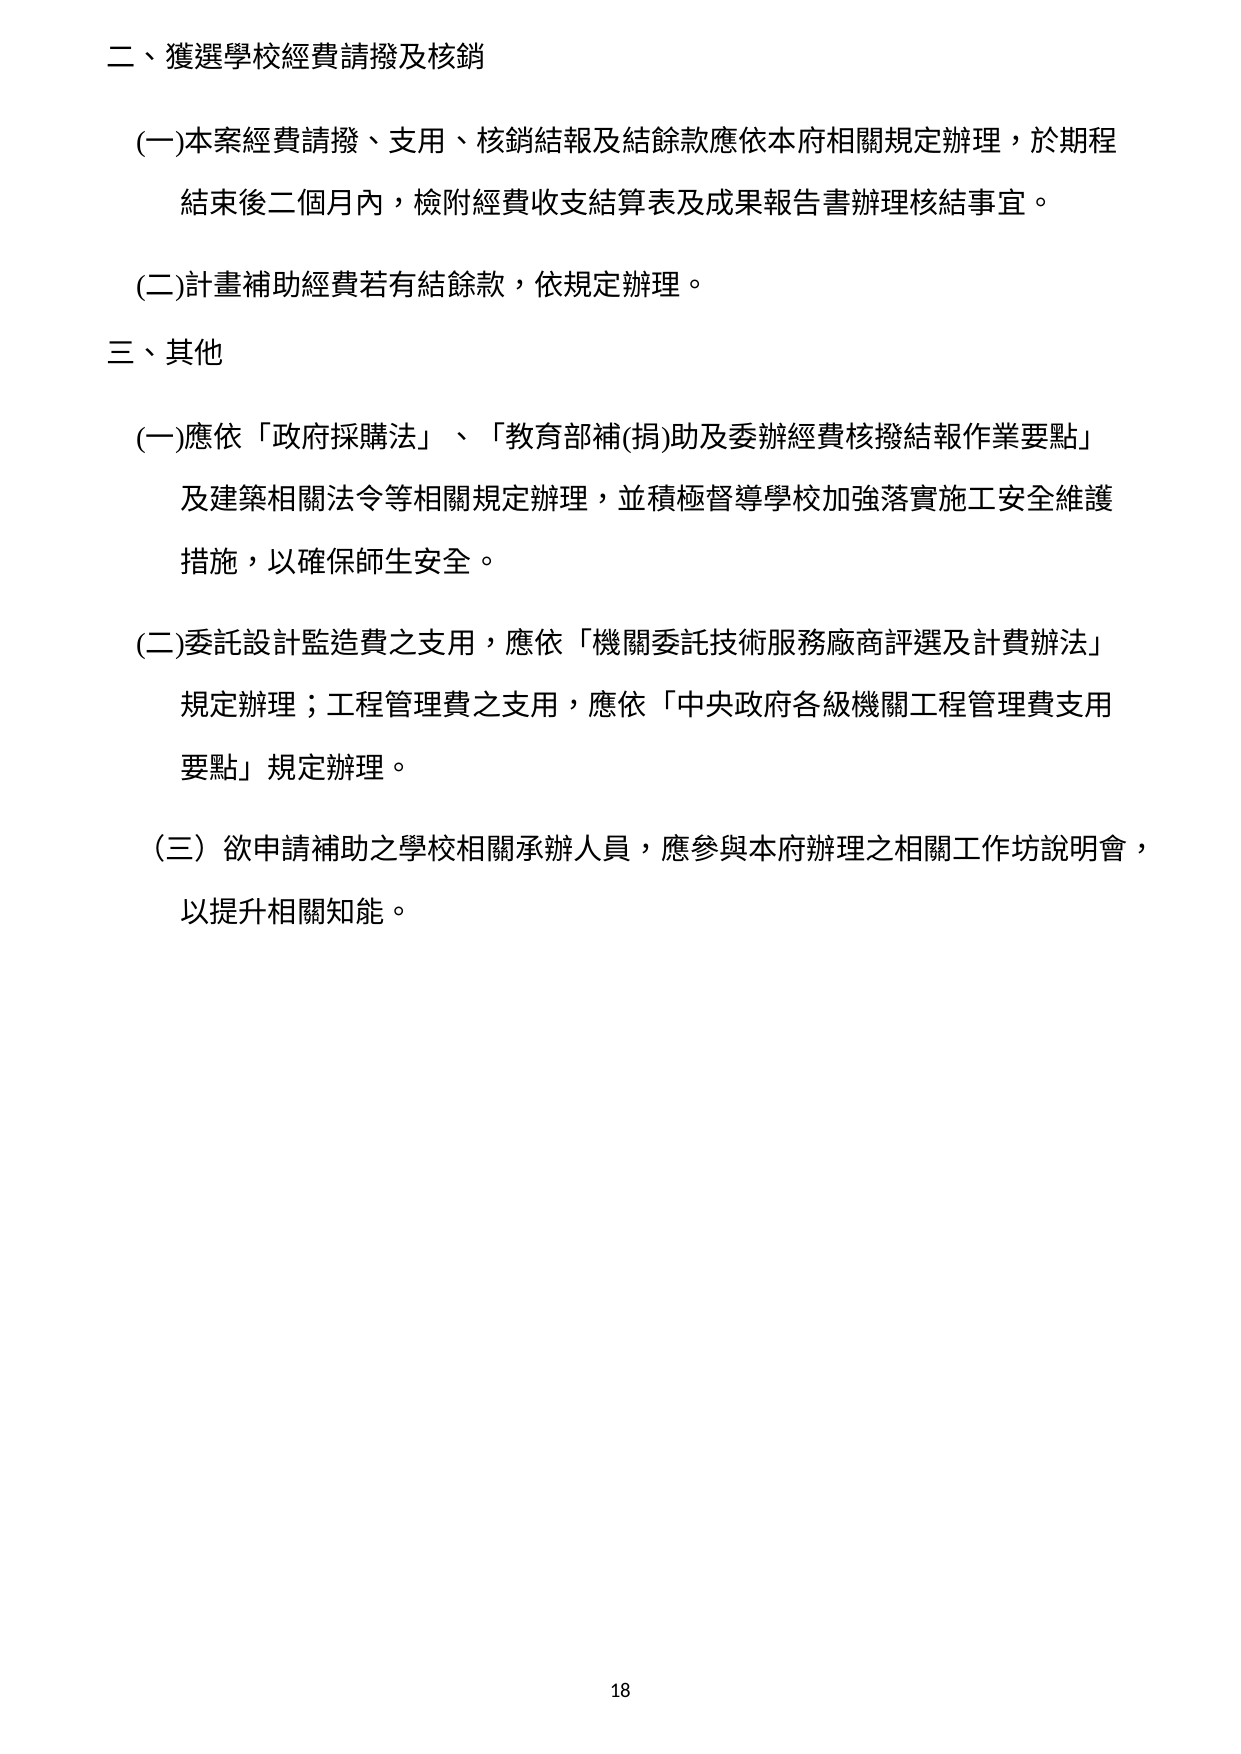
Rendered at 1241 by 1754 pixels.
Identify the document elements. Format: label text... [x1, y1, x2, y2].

text (一)本案經費請撥、支用、核銷結報及結餘款應依本府相關規定辦理，於期程結束後二個月內，檢附經費收支結算表及成果報告書辦理核結事宜。 [136, 97, 1134, 222]
text 三、其他 [106, 322, 1134, 374]
text (二)計畫補助經費若有結餘款，依規定辦理。 [136, 241, 1134, 303]
text (二)委託設計監造費之支用，應依「機關委託技術服務廠商評選及計費辦法」規定辦理；工程管理費之支用，應依「中央政府各級機關工程管理費支用要點」規定辦理。 [136, 599, 1134, 786]
text 二、獲選學校經費請撥及核銷 [106, 26, 1134, 78]
text （三）欲申請補助之學校相關承辦人員，應參與本府辦理之相關工作坊說明會，以提升相關知能。 [136, 805, 1134, 930]
text (一)應依「政府採購法」、「教育部補(捐)助及委辦經費核撥結報作業要點」及建築相關法令等相關規定辦理，並積極督導學校加強落實施工安全維護措施，以確保師生安全。 [136, 393, 1134, 580]
